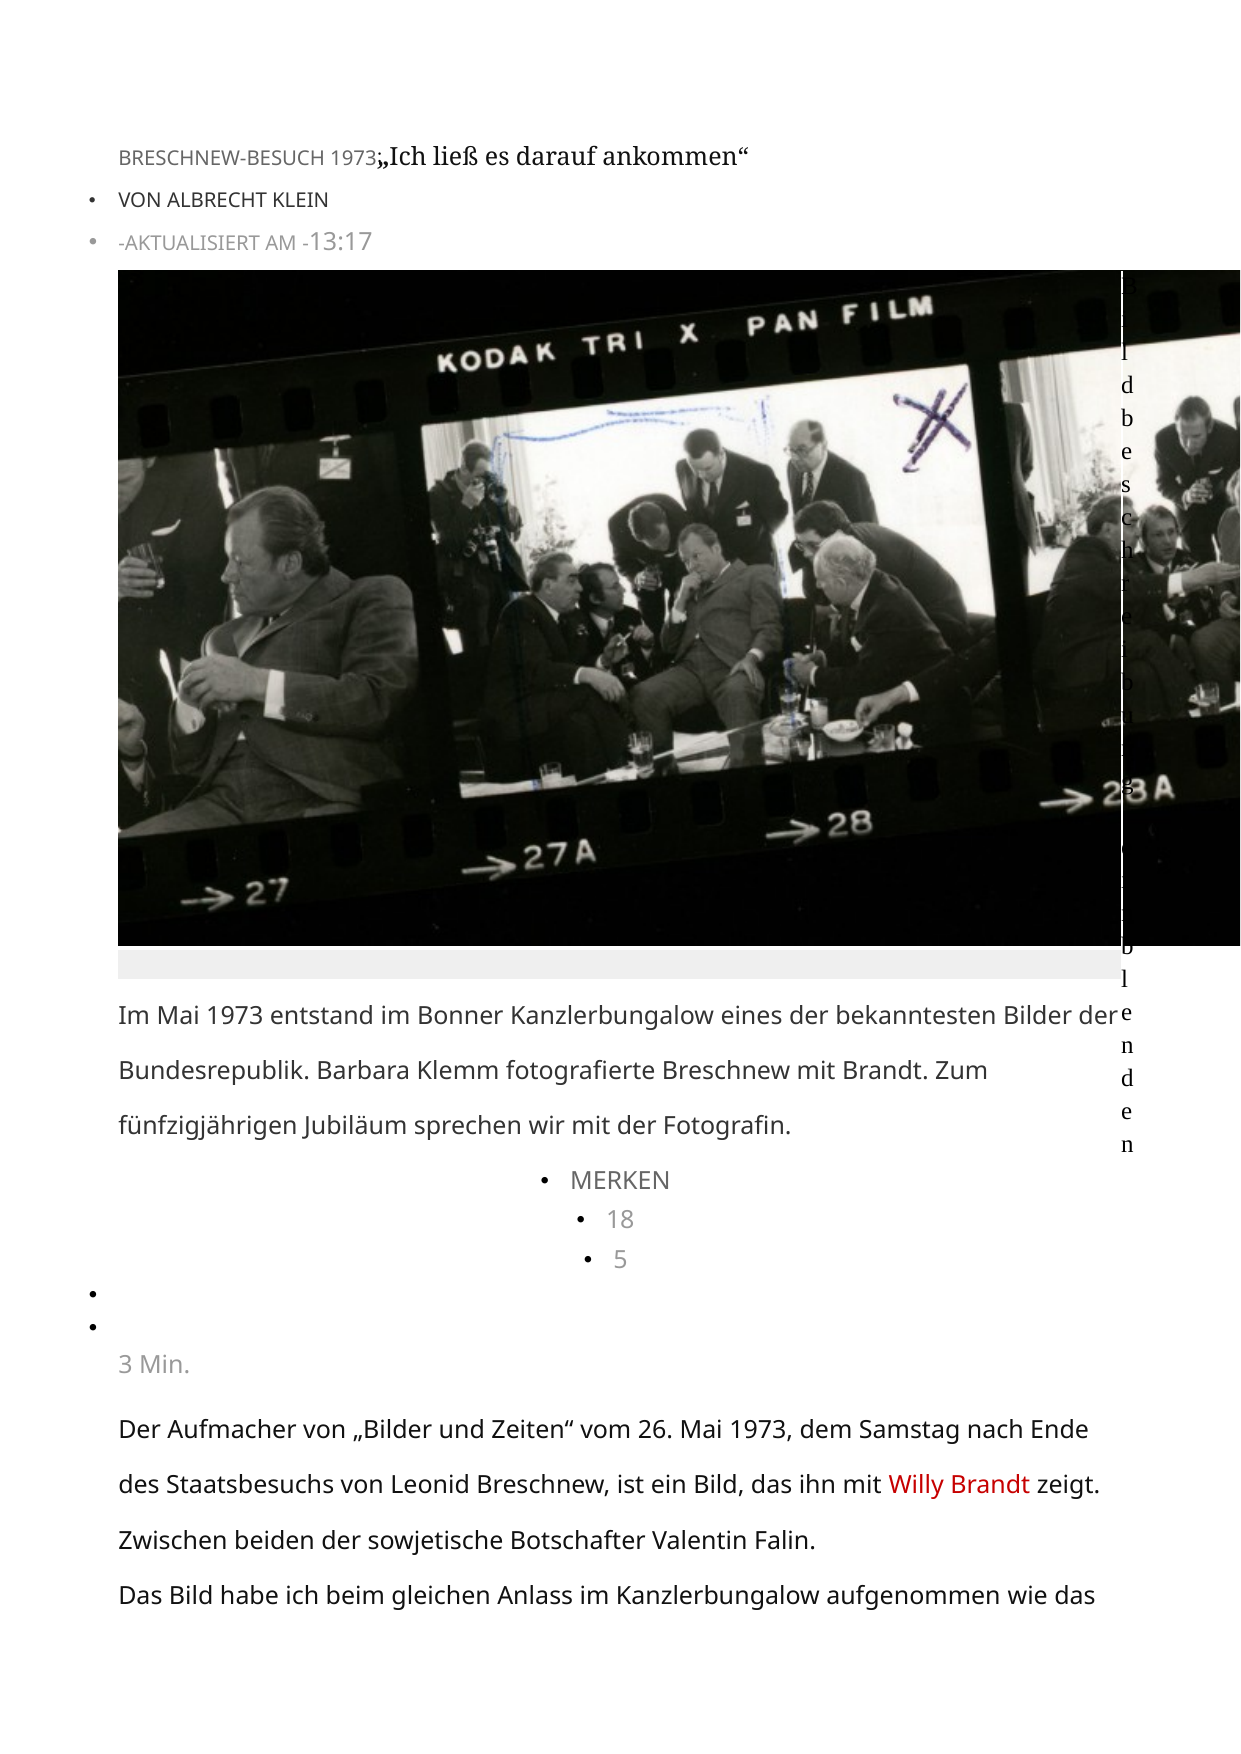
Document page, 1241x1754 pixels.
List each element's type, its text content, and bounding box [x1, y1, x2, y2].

list 5 [118, 1241, 1122, 1275]
list 18 [118, 1202, 1122, 1236]
text 3 Min. [118, 1346, 1122, 1381]
subtitle BRESCHNEW-BESUCH 1973„Ich ließ es darauf ankommen“ [118, 139, 1122, 173]
text Der Aufmacher von „Bilder und Zeiten“ vom 26. Mai 1973, dem Samstag nach Ende des Staatsbesuchs von Leonid Breschnew, ist ein Bild, das ihn mit Willy Brandt zeigt. Zwischen beiden der sowjetische Botschafter Valentin Falin. Das Bild habe ich beim gleichen Anlass im Kanzlerbungalow aufgenommen wie das [118, 1412, 1122, 1611]
picture [118, 270, 1241, 946]
list -AKTUALISIERT AM -13:17 [118, 224, 1122, 258]
picture [1126, 286, 1134, 293]
picture [1126, 279, 1133, 285]
list VON ALBRECHT KLEIN [118, 186, 1122, 213]
picture [1125, 680, 1130, 689]
picture [1125, 416, 1130, 425]
text Im Mai 1973 entstand im Bonner Kanzlerbungalow eines der bekanntesten Bilder der Bundesrepublik. Barbara Klemm fotografierte Breschnew mit Brandt. Zum fünfzigjährigen Jubiläum sprechen wir mit der Fotografin. [118, 998, 1121, 1142]
list MERKEN [118, 1163, 1122, 1197]
